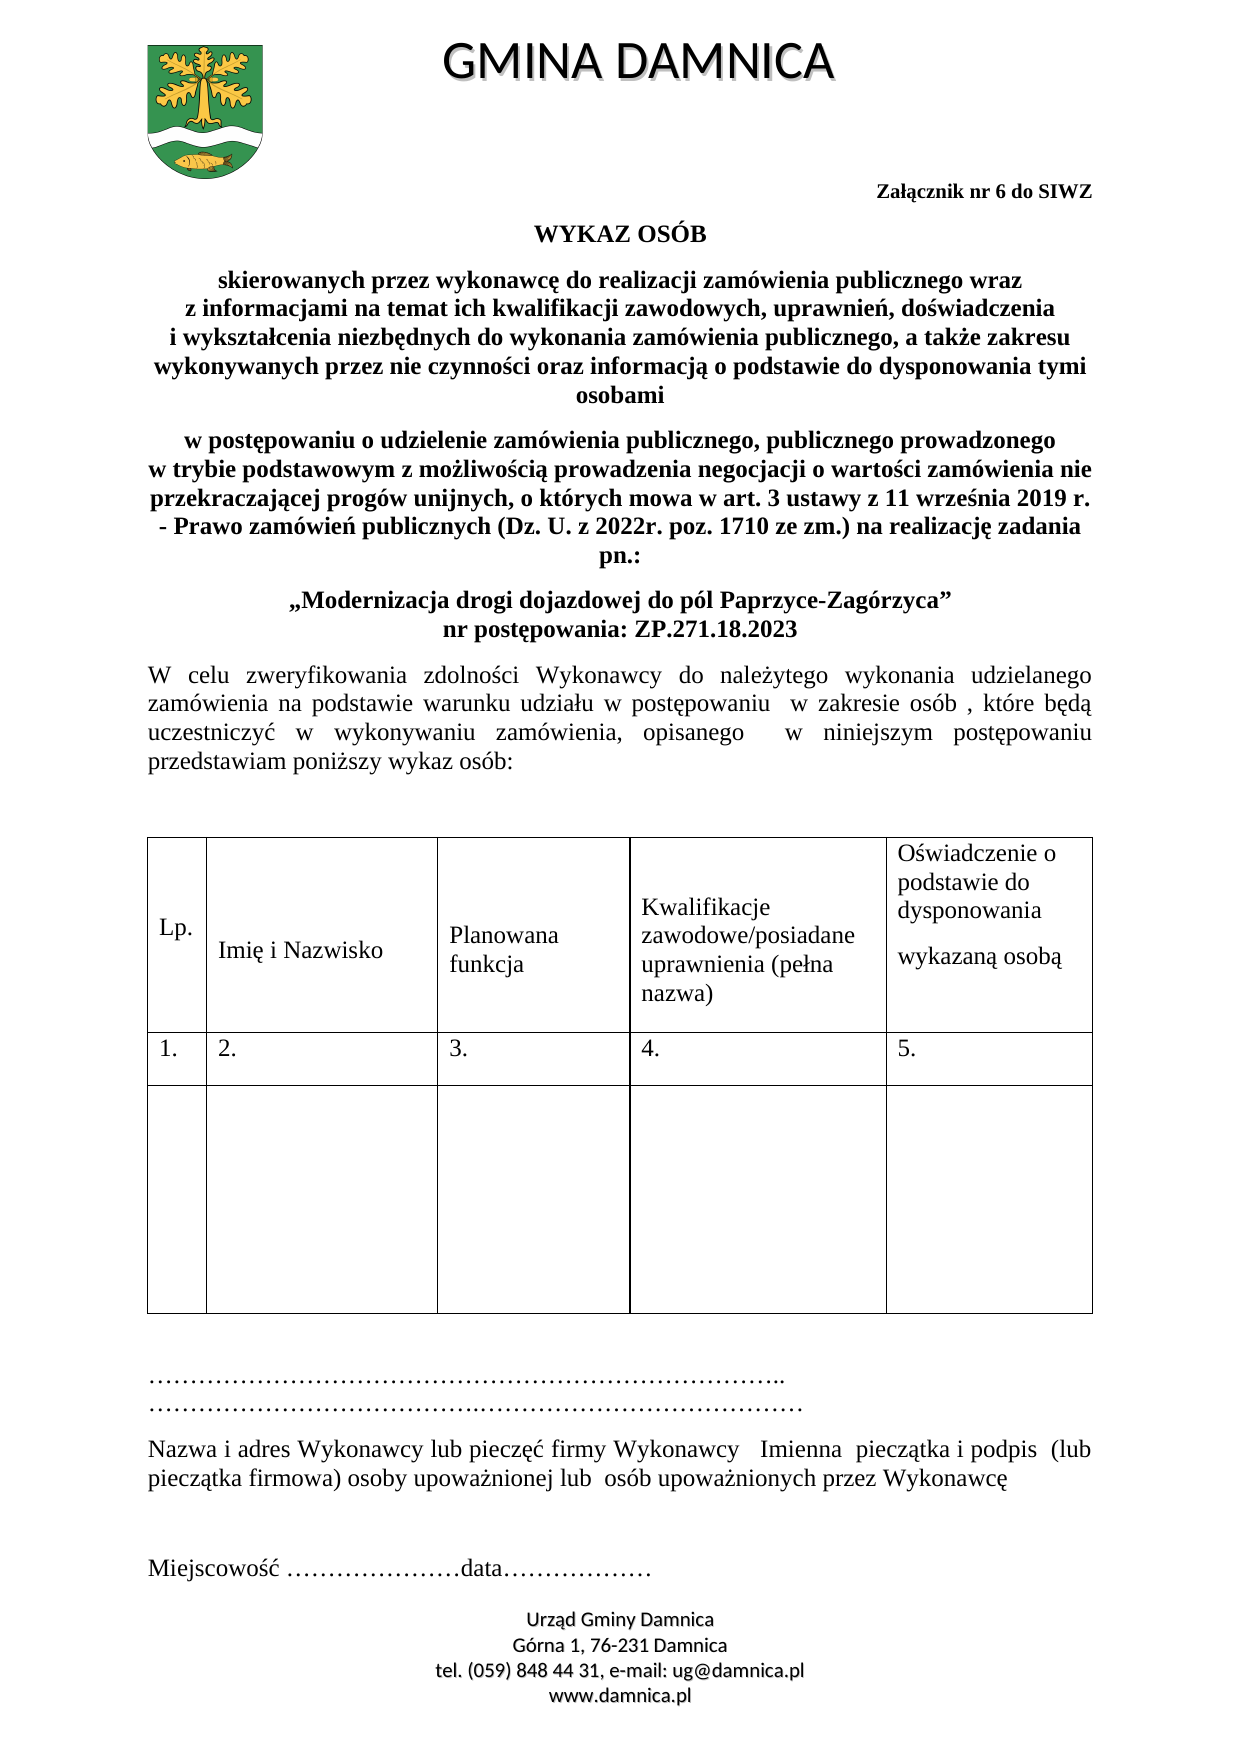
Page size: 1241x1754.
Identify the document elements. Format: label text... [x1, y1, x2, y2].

table_header Lp. [148, 838, 206, 1032]
text „Modernizacja drogi dojazdowej do pól Paprzyce-Zagórzyca” [148, 586, 1093, 614]
table_cell 2. [207, 1033, 437, 1085]
text WYKAZ OSÓB [148, 219, 1093, 248]
table_cell 1. [148, 1033, 206, 1085]
text Miejscowość …………………data……………… [148, 1553, 1093, 1582]
table_cell [207, 1086, 437, 1313]
table_header Oświadczenie o podstawie do dysponowania wykazaną osobą [887, 838, 1092, 1032]
text Nazwa i adres Wykonawcy lub pieczęć firmy Wykonawcy Imienna pieczątka i podpis (lub pieczątka firmowa) osoby upoważnionej lub osób upoważnionych przez Wykonawcę [148, 1434, 1093, 1491]
table_cell 4. [631, 1033, 886, 1085]
table_cell 3. [438, 1033, 629, 1085]
text W celu zweryfikowania zdolności Wykonawcy do należytego wykonania udzielanego zamówienia na podstawie warunku udziału w postępowaniu w zakresie osób , które będą uczestniczyć w wykonywaniu zamówienia, opisanego w niniejszym postępowaniu przedstawiam poniższy wykaz osób: [148, 660, 1093, 775]
text skierowanych przez wykonawcę do realizacji zamówienia publicznego wraz z informacjami na temat ich kwalifikacji zawodowych, uprawnień, doświadczenia i wykształcenia niezbędnych do wykonania zamówienia publicznego, a także zakresu wykonywanych przez nie czynności oraz informacją o podstawie do dysponowania tymi osobami [148, 265, 1093, 408]
table_cell [631, 1086, 886, 1313]
table_cell [148, 1086, 206, 1313]
table_cell [438, 1086, 629, 1313]
text nr postępowania: ZP.271.18.2023 [148, 614, 1093, 643]
text w postępowaniu o udzielenie zamówienia publicznego, publicznego prowadzonego w trybie podstawowym z możliwością prowadzenia negocjacji o wartości zamówienia nie przekraczającej progów unijnych, o których mowa w art. 3 ustawy z 11 września 2019 r. - Prawo zamówień publicznych (Dz. U. z 2022r. poz. 1710 ze zm.) na realizację zadania pn.: [148, 425, 1093, 569]
table_cell 5. [887, 1033, 1092, 1085]
table_header Imię i Nazwisko [207, 838, 437, 1032]
text ………………………………………………………………….. ………………………………….………………………………… [148, 1360, 1093, 1417]
text Załącznik nr 6 do SIWZ [148, 178, 1093, 203]
table_header Kwalifikacje zawodowe/posiadane uprawnienia (pełna nazwa) [631, 838, 886, 1032]
table_cell [887, 1086, 1092, 1313]
table_header Planowana funkcja [438, 838, 629, 1032]
